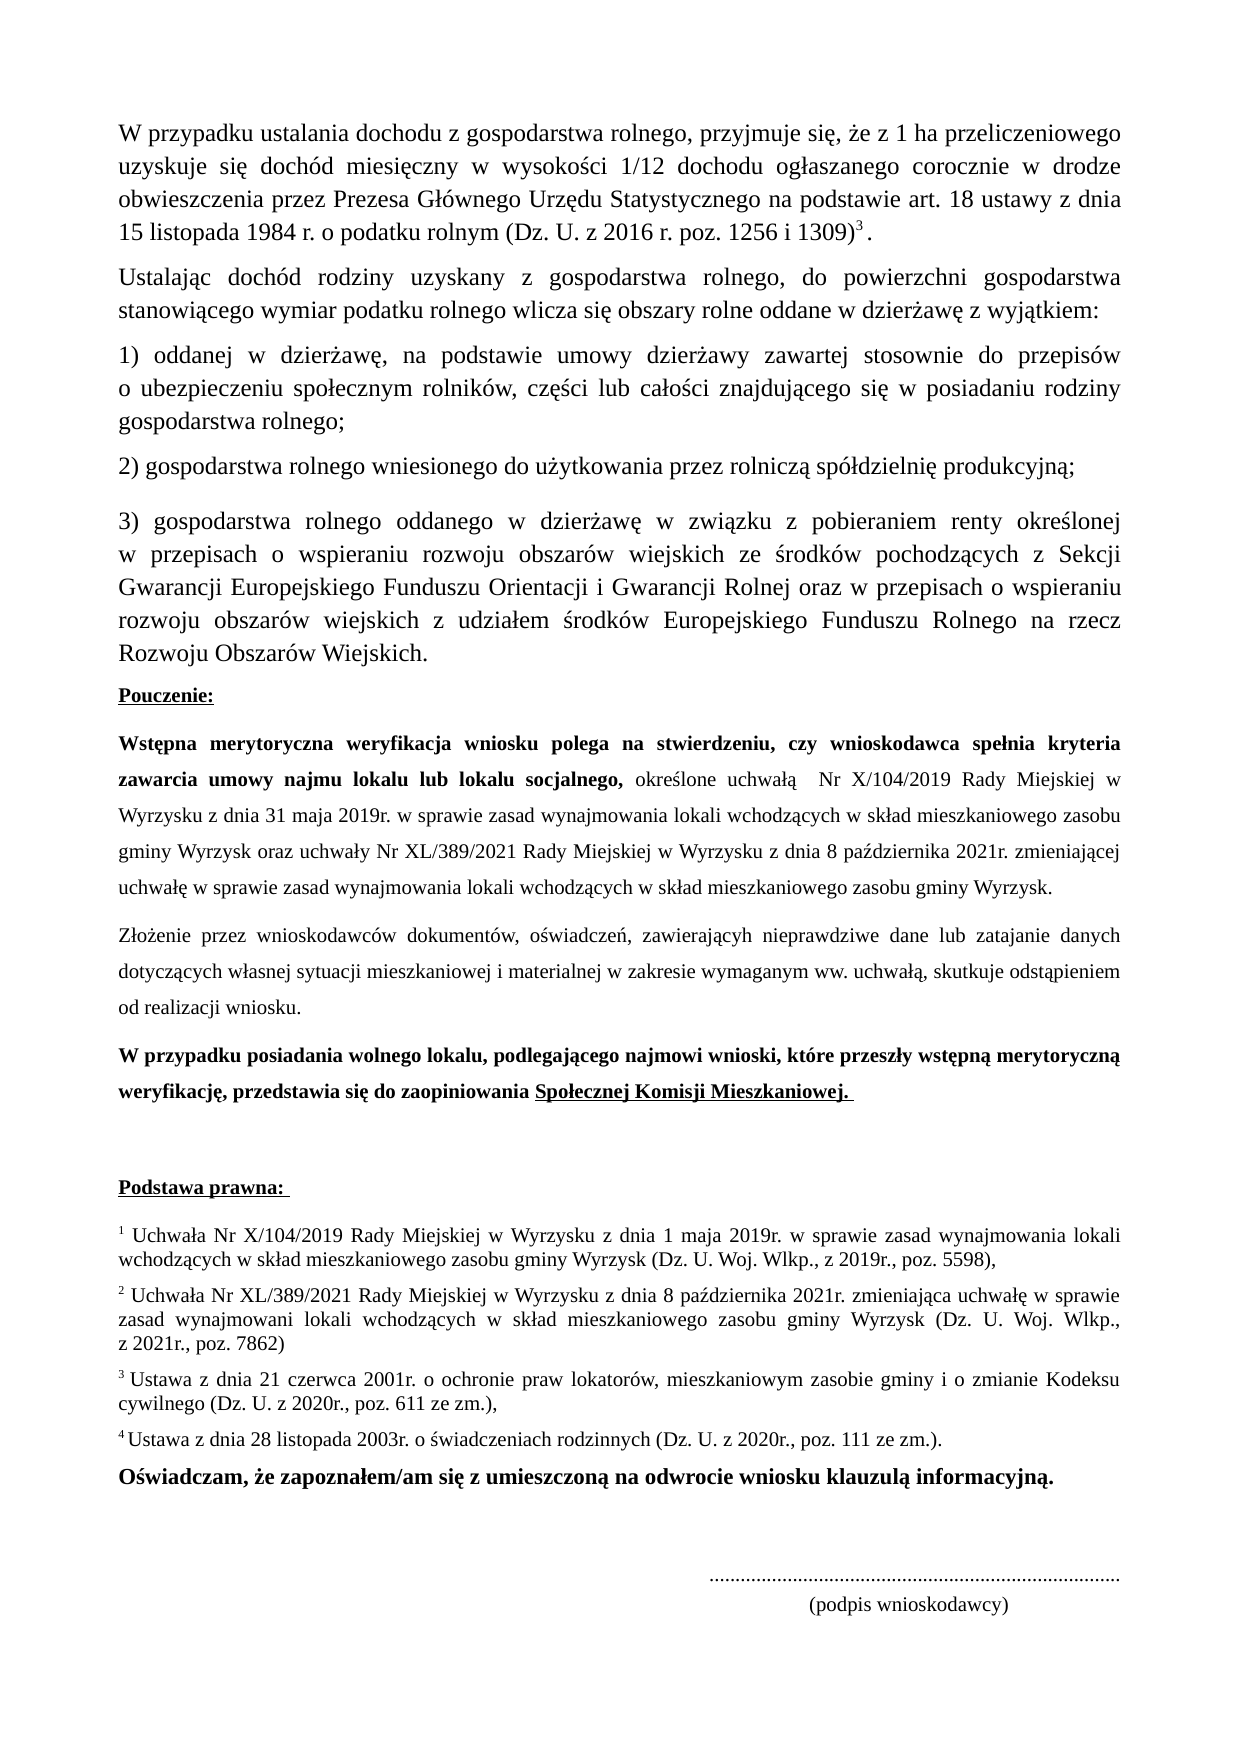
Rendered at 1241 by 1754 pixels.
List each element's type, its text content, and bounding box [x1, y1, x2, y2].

text 3) gospodarstwa rolnego oddanego w dzierżawę w związku z pobieraniem renty określonej w przepisach o wspieraniu rozwoju obszarów wiejskich ze środków pochodzących z Sekcji Gwarancji Europejskiego Funduszu Orientacji i Gwarancji Rolnej oraz w przepisach o wspieraniu rozwoju obszarów wiejskich z udziałem środków Europejskiego Funduszu Rolnego na rzecz Rozwoju Obszarów Wiejskich. [118, 506, 1122, 667]
text ............................................................................... [118, 1562, 1122, 1586]
text (podpis wnioskodawcy) [118, 1592, 1122, 1616]
text W przypadku posiadania wolnego lokalu, podlegającego najmowi wnioski, które przeszły wstępną merytoryczną weryfikację, przedstawia się do zaopiniowania Społecznej Komisji Mieszkaniowej. [118, 1043, 1122, 1103]
text Złożenie przez wnioskodawców dokumentów, oświadczeń, zawierającyh nieprawdziwe dane lub zatajanie danych dotyczących własnej sytuacji mieszkaniowej i materialnej w zakresie wymaganym ww. uchwałą, skutkuje odstąpieniem od realizacji wniosku. [118, 923, 1122, 1019]
text 1) oddanej w dzierżawę, na podstawie umowy dzierżawy zawartej stosownie do przepisów o ubezpieczeniu społecznym rolników, części lub całości znajdującego się w posiadaniu rodziny gospodarstwa rolnego; [118, 340, 1122, 435]
text 3 Ustawa z dnia 21 czerwca 2001r. o ochronie praw lokatorów, mieszkaniowym zasobie gminy i o zmianie Kodeksu cywilnego (Dz. U. z 2020r., poz. 611 ze zm.), [118, 1367, 1122, 1415]
text 2) gospodarstwa rolnego wniesionego do użytkowania przez rolniczą spółdzielnię produkcyjną; [118, 451, 1122, 480]
text 2 Uchwała Nr XL/389/2021 Rady Miejskiej w Wyrzysku z dnia 8 października 2021r. zmieniająca uchwałę w sprawie zasad wynajmowani lokali wchodzących w skład mieszkaniowego zasobu gminy Wyrzysk (Dz. U. Woj. Wlkp., z 2021r., poz. 7862) [118, 1283, 1122, 1355]
text Oświadczam, że zapoznałem/am się z umieszczoną na odwrocie wniosku klauzulą informacyjną. [118, 1463, 1122, 1489]
text Ustalając dochód rodziny uzyskany z gospodarstwa rolnego, do powierzchni gospodarstwa stanowiącego wymiar podatku rolnego wlicza się obszary rolne oddane w dzierżawę z wyjątkiem: [118, 262, 1122, 324]
text W przypadku ustalania dochodu z gospodarstwa rolnego, przyjmuje się, że z 1 ha przeliczeniowego uzyskuje się dochód miesięczny w wysokości 1/12 dochodu ogłaszanego corocznie w drodze obwieszczenia przez Prezesa Głównego Urzędu Statystycznego na podstawie art. 18 ustawy z dnia 15 listopada 1984 r. o podatku rolnym (Dz. U. z 2016 r. poz. 1256 i 1309)3 . [118, 118, 1122, 246]
text 4 Ustawa z dnia 28 listopada 2003r. o świadczeniach rodzinnych (Dz. U. z 2020r., poz. 111 ze zm.). [118, 1427, 1122, 1451]
text Pouczenie: [118, 683, 1122, 707]
text Wstępna merytoryczna weryfikacja wniosku polega na stwierdzeniu, czy wnioskodawca spełnia kryteria zawarcia umowy najmu lokalu lub lokalu socjalnego, określone uchwałą Nr X/104/2019 Rady Miejskiej w Wyrzysku z dnia 31 maja 2019r. w sprawie zasad wynajmowania lokali wchodzących w skład mieszkaniowego zasobu gminy Wyrzysk oraz uchwały Nr XL/389/2021 Rady Miejskiej w Wyrzysku z dnia 8 października 2021r. zmieniającej uchwałę w sprawie zasad wynajmowania lokali wchodzących w skład mieszkaniowego zasobu gminy Wyrzysk. [118, 731, 1122, 899]
text 1 Uchwała Nr X/104/2019 Rady Miejskiej w Wyrzysku z dnia 1 maja 2019r. w sprawie zasad wynajmowania lokali wchodzących w skład mieszkaniowego zasobu gminy Wyrzysk (Dz. U. Woj. Wlkp., z 2019r., poz. 5598), [118, 1223, 1122, 1271]
text Podstawa prawna: [118, 1175, 1122, 1199]
